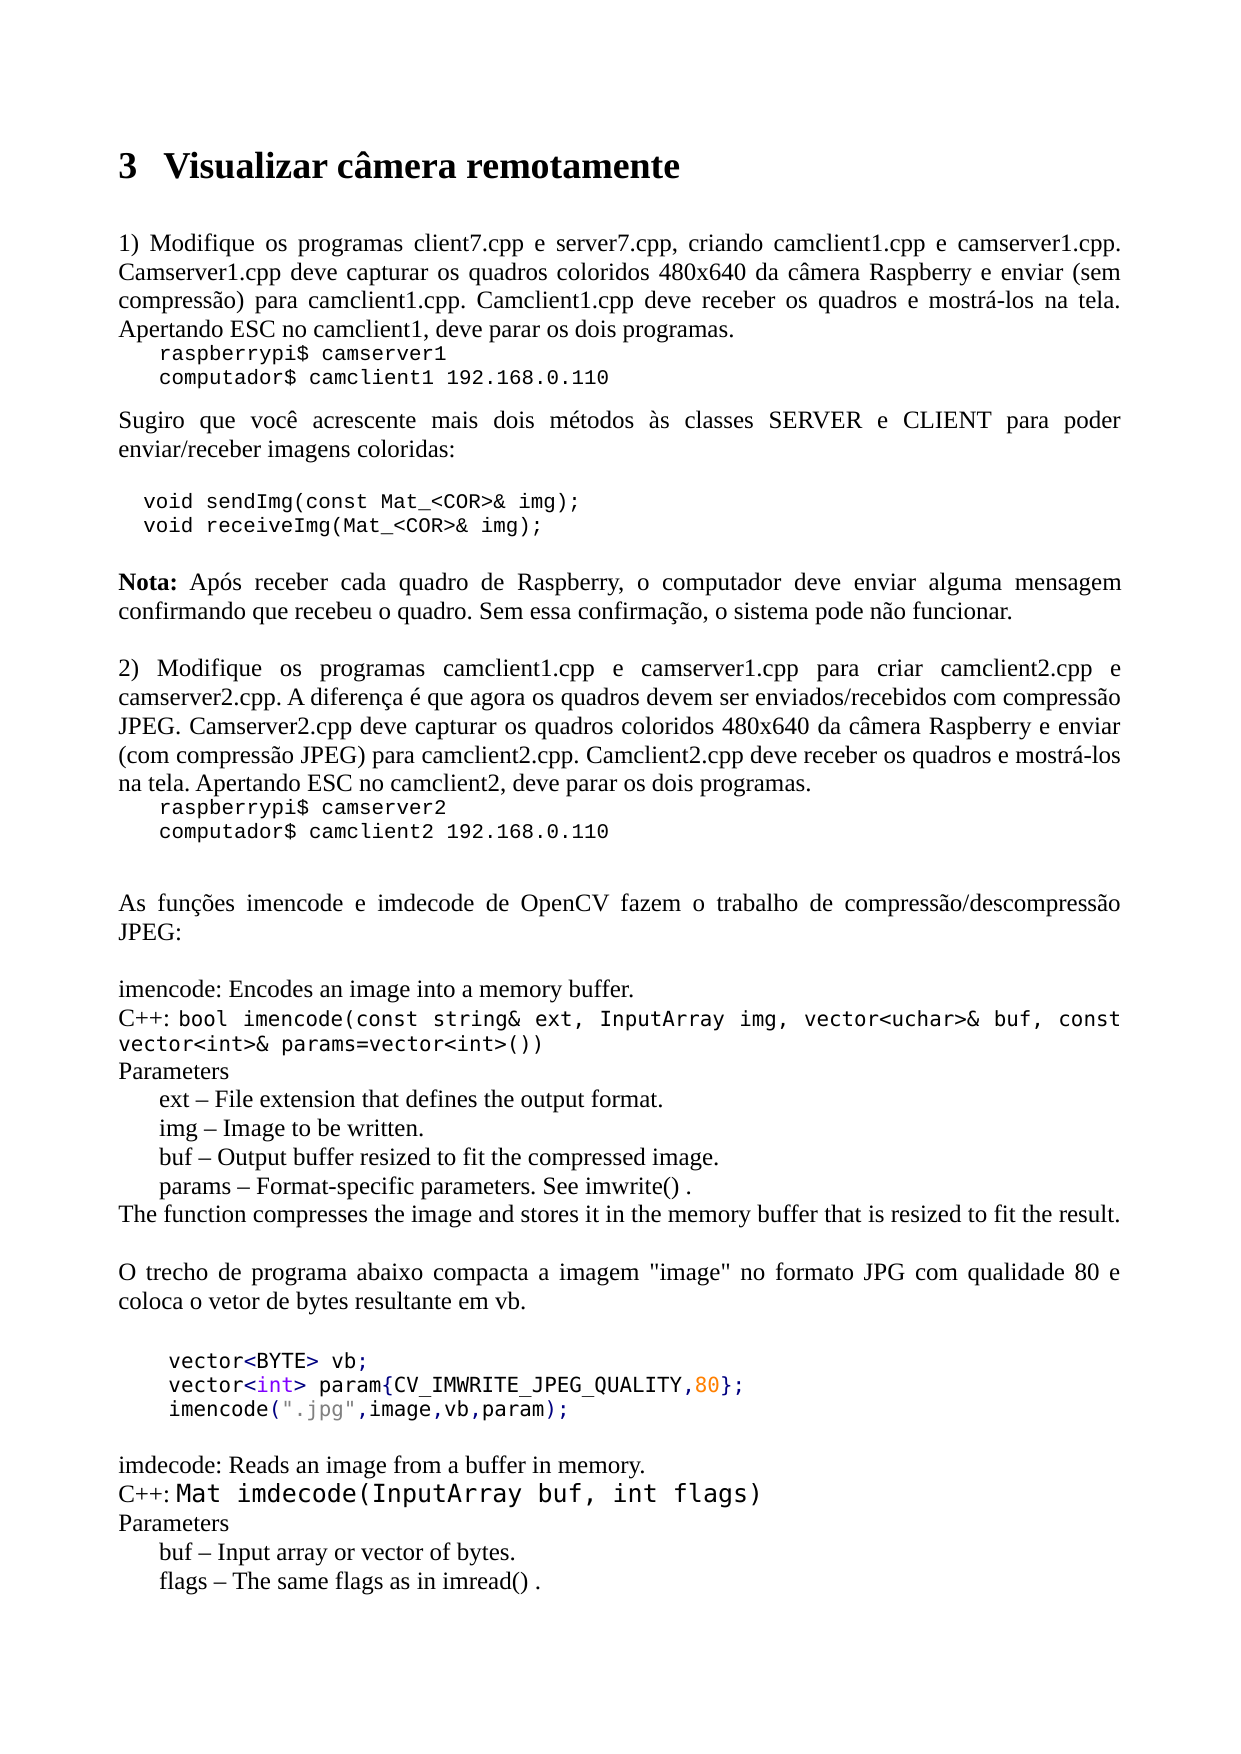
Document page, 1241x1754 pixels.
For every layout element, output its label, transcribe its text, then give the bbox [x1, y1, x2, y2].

text vector<int> param{CV_IMWRITE_JPEG_QUALITY,80}; [118, 1373, 1122, 1397]
text raspberrypi$ camserver1 [118, 343, 1122, 367]
text imdecode: Reads an image from a buffer in memory. [118, 1450, 1122, 1479]
text void receiveImg(Mat_<COR>& img); [118, 515, 1122, 538]
text 2) Modifique os programas camclient1.cpp e camserver1.cpp para criar camclient2.cpp e camserver2.cpp. A diferença é que agora os quadros devem ser enviados/recebidos com compressão JPEG. Camserver2.cpp deve capturar os quadros coloridos 480x640 da câmera Raspberry e enviar (com compressão JPEG) para camclient2.cpp. Camclient2.cpp deve receber os quadros e mostrá-los na tela. Apertando ESC no camclient2, deve parar os dois programas. [118, 653, 1122, 797]
text Nota: Após receber cada quadro de Raspberry, o computador deve enviar alguma mensagem confirmando que recebeu o quadro. Sem essa confirmação, o sistema pode não funcionar. [118, 567, 1122, 625]
text Sugiro que você acrescente mais dois métodos às classes SERVER e CLIENT para poder enviar/receber imagens coloridas: [118, 405, 1122, 462]
text computador$ camclient2 192.168.0.110 [118, 821, 1122, 844]
text C++: Mat imdecode(InputArray buf, int flags) [118, 1479, 1122, 1508]
text buf – Output buffer resized to fit the compressed image. [118, 1142, 1122, 1171]
text O trecho de programa abaixo compacta a imagem "image" no formato JPG com qualidade 80 e coloca o vetor de bytes resultante em vb. [118, 1257, 1122, 1314]
text buf – Input array or vector of bytes. [118, 1537, 1122, 1566]
text computador$ camclient1 192.168.0.110 [118, 367, 1122, 390]
subtitle Visualizar câmera remotamente [118, 143, 1122, 187]
text Parameters [118, 1056, 1122, 1084]
text The function compresses the image and stores it in the memory buffer that is resized to fit the result. [118, 1199, 1122, 1228]
text imencode(".jpg",image,vb,param); [118, 1397, 1122, 1421]
text void sendImg(const Mat_<COR>& img); [118, 491, 1122, 515]
text params – Format-specific parameters. See imwrite() . [118, 1171, 1122, 1199]
text ext – File extension that defines the output format. [118, 1084, 1122, 1113]
text flags – The same flags as in imread() . [118, 1566, 1122, 1594]
text raspberrypi$ camserver2 [118, 797, 1122, 821]
text Parameters [118, 1508, 1122, 1537]
text img – Image to be written. [118, 1113, 1122, 1142]
text C++: bool imencode(const string& ext, InputArray img, vector<uchar>& buf, const vector<int>& params=vector<int>()) [118, 1003, 1122, 1056]
text imencode: Encodes an image into a memory buffer. [118, 974, 1122, 1003]
text As funções imencode e imdecode de OpenCV fazem o trabalho de compressão/descompressão JPEG: [118, 888, 1122, 945]
text 1) Modifique os programas client7.cpp e server7.cpp, criando camclient1.cpp e camserver1.cpp. Camserver1.cpp deve capturar os quadros coloridos 480x640 da câmera Raspberry e enviar (sem compressão) para camclient1.cpp. Camclient1.cpp deve receber os quadros e mostrá-los na tela. Apertando ESC no camclient1, deve parar os dois programas. [118, 228, 1122, 343]
text vector<BYTE> vb; [118, 1349, 1122, 1373]
